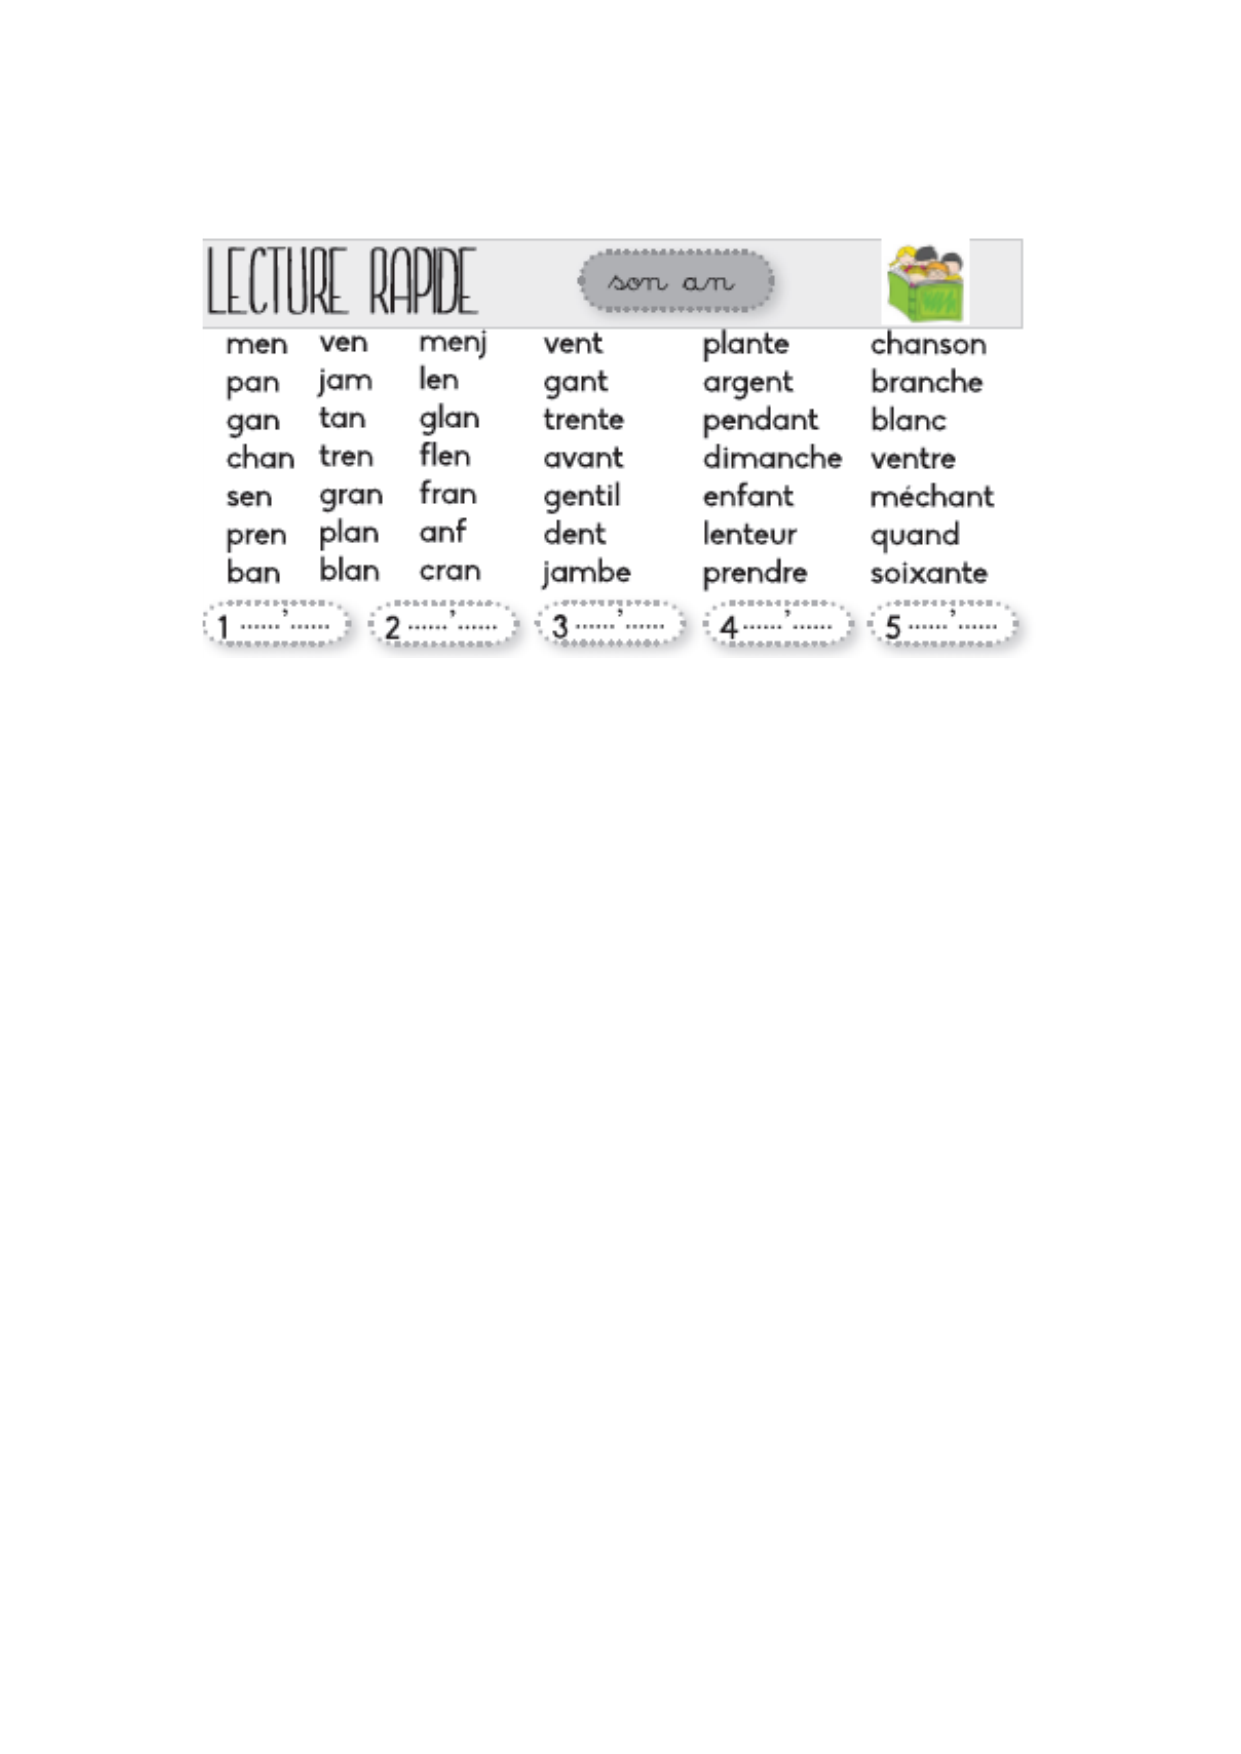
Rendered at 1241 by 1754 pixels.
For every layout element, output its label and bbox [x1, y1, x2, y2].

picture [202, 233, 1038, 658]
